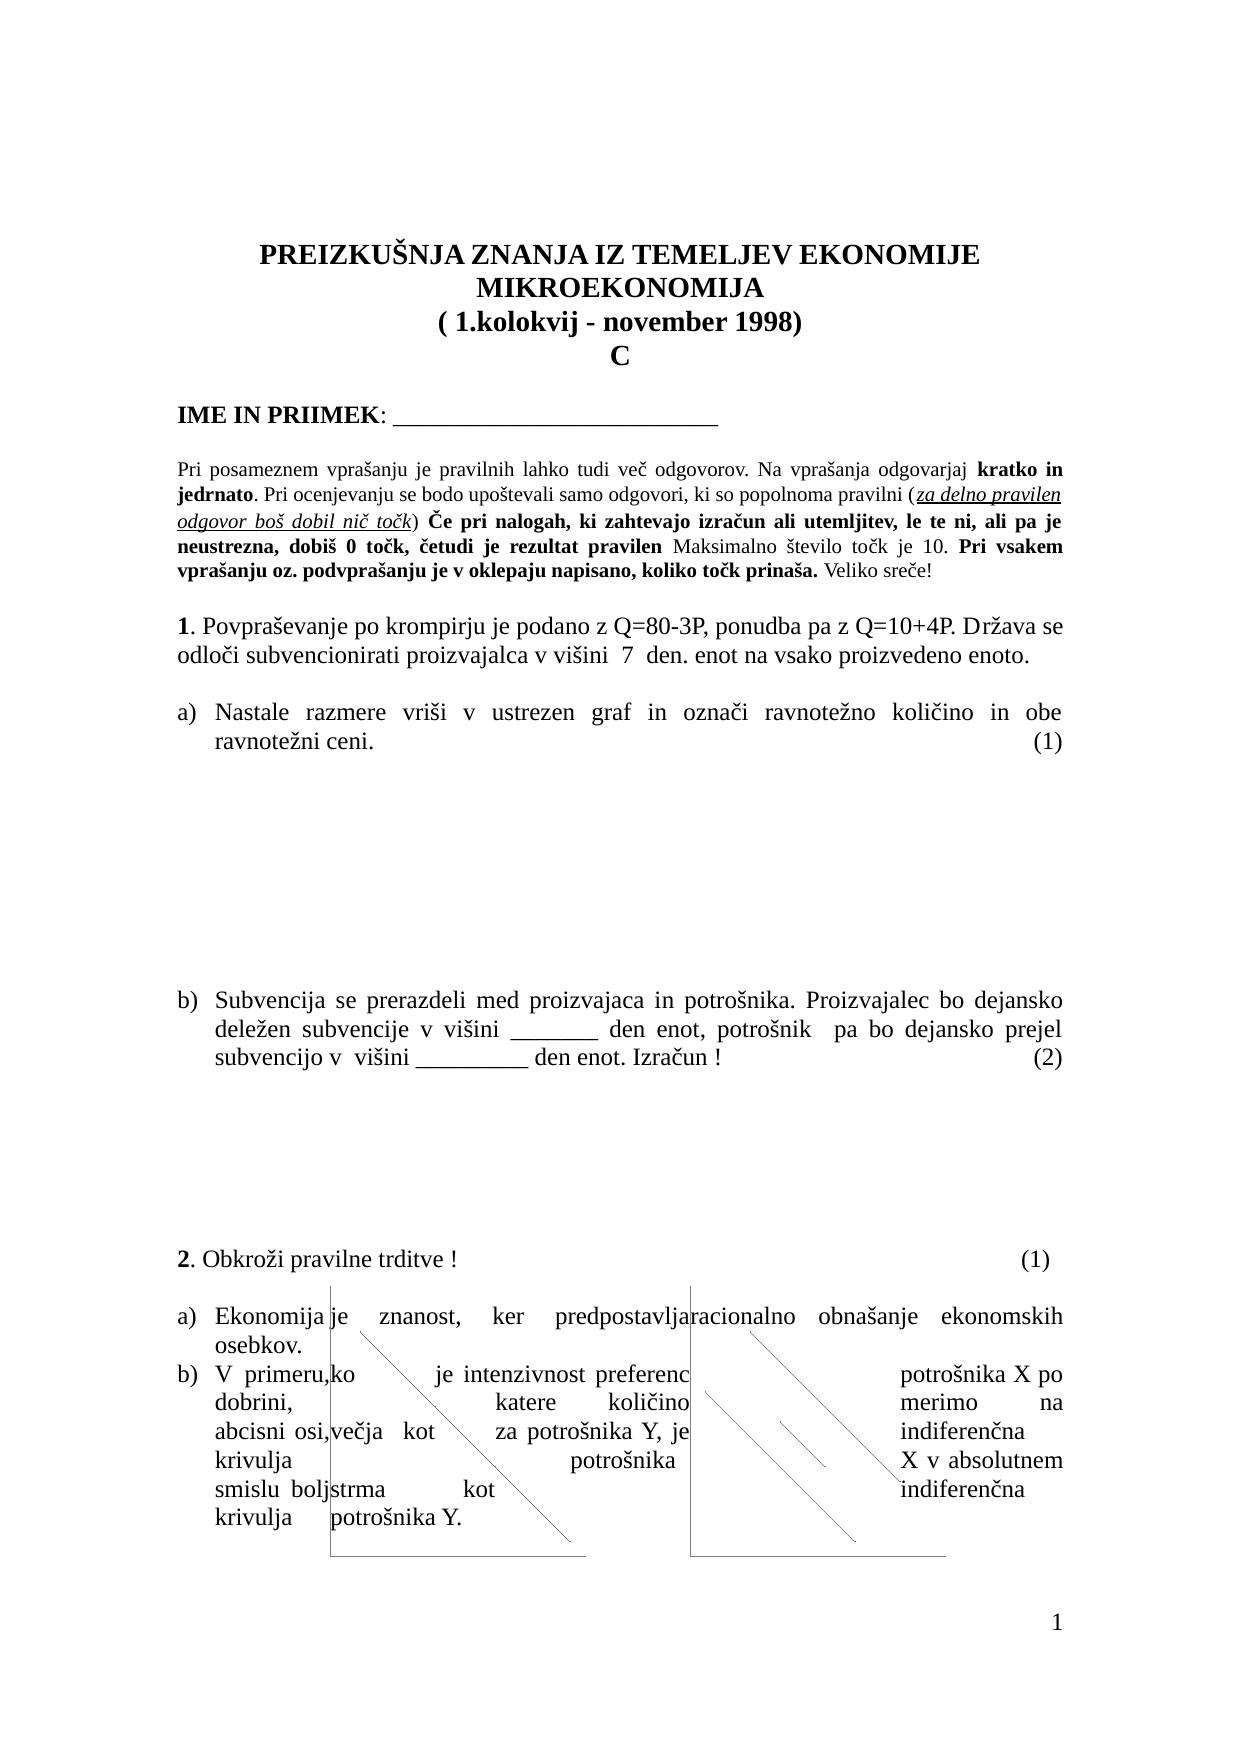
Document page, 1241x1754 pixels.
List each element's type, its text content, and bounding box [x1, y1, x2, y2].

text C [177, 338, 1063, 371]
list Nastale razmere vriši v ustrezen graf in označi ravnotežno količino in obe ravnotežni ceni. (1) [177, 697, 1063, 755]
list V primeru, ko je intenzivnost preferenc potrošnika X po dobrini, katere količino merimo na abcisni osi, večja kot za potrošnika Y, je indiferenčna krivulja potrošnika X v absolutnem smislu bolj strma kot indiferenčna krivulja potrošnika Y. [331, 1359, 690, 1531]
list Subvencija se prerazdeli med proizvajaca in potrošnika. Proizvajalec bo dejansko deležen subvencije v višini _______ den enot, potrošnik pa bo dejansko prejel subvencijo v višini _________ den enot. Izračun ! (2) [177, 985, 1063, 1071]
text 2. Obkroži pravilne trditve ! (1) [177, 1244, 1063, 1272]
text Pri posameznem vprašanju je pravilnih lahko tudi več odgovorov. Na vprašanja odgovarjaj kratko in jedrnato. Pri ocenjevanju se bodo upoštevali samo odgovori, ki so popolnoma pravilni (za delno pravilen odgovor boš dobil nič točk) Če pri nalogah, ki zahtevajo izračun ali utemljitev, le te ni, ali pa je neustrezna, dobiš 0 točk, četudi je rezultat pravilen Maksimalno število točk je 10. Pri vsakem vprašanju oz. podvprašanju je v oklepaju napisano, koliko točk prinaša. Veliko sreče! [177, 457, 1063, 582]
list Ekonomija je znanost, ker predpostavlja racionalno obnašanje ekonomskih osebkov. [177, 1301, 330, 1359]
text PREIZKUŠNJA ZNANJA IZ TEMELJEV EKONOMIJE MIKROEKONOMIJA [177, 237, 1063, 304]
list Ekonomija je znanost, ker predpostavlja racionalno obnašanje ekonomskih osebkov. [691, 1301, 1063, 1359]
text 1. Povpraševanje po krompirju je podano z Q=80-3P, ponudba pa z Q=10+4P. Država se odloči subvencionirati proizvajalca v višini 7 den. enot na vsako proizvedeno enoto. [177, 611, 1063, 669]
text IME IN PRIIMEK: __________________________ [177, 400, 1063, 429]
list Ekonomija je znanost, ker predpostavlja racionalno obnašanje ekonomskih osebkov. [331, 1301, 690, 1359]
list V primeru, ko je intenzivnost preferenc potrošnika X po dobrini, katere količino merimo na abcisni osi, večja kot za potrošnika Y, je indiferenčna krivulja potrošnika X v absolutnem smislu bolj strma kot indiferenčna krivulja potrošnika Y. [691, 1359, 1063, 1531]
text ( 1.kolokvij - november 1998) [177, 304, 1063, 338]
list V primeru, ko je intenzivnost preferenc potrošnika X po dobrini, katere količino merimo na abcisni osi, večja kot za potrošnika Y, je indiferenčna krivulja potrošnika X v absolutnem smislu bolj strma kot indiferenčna krivulja potrošnika Y. [177, 1359, 330, 1531]
